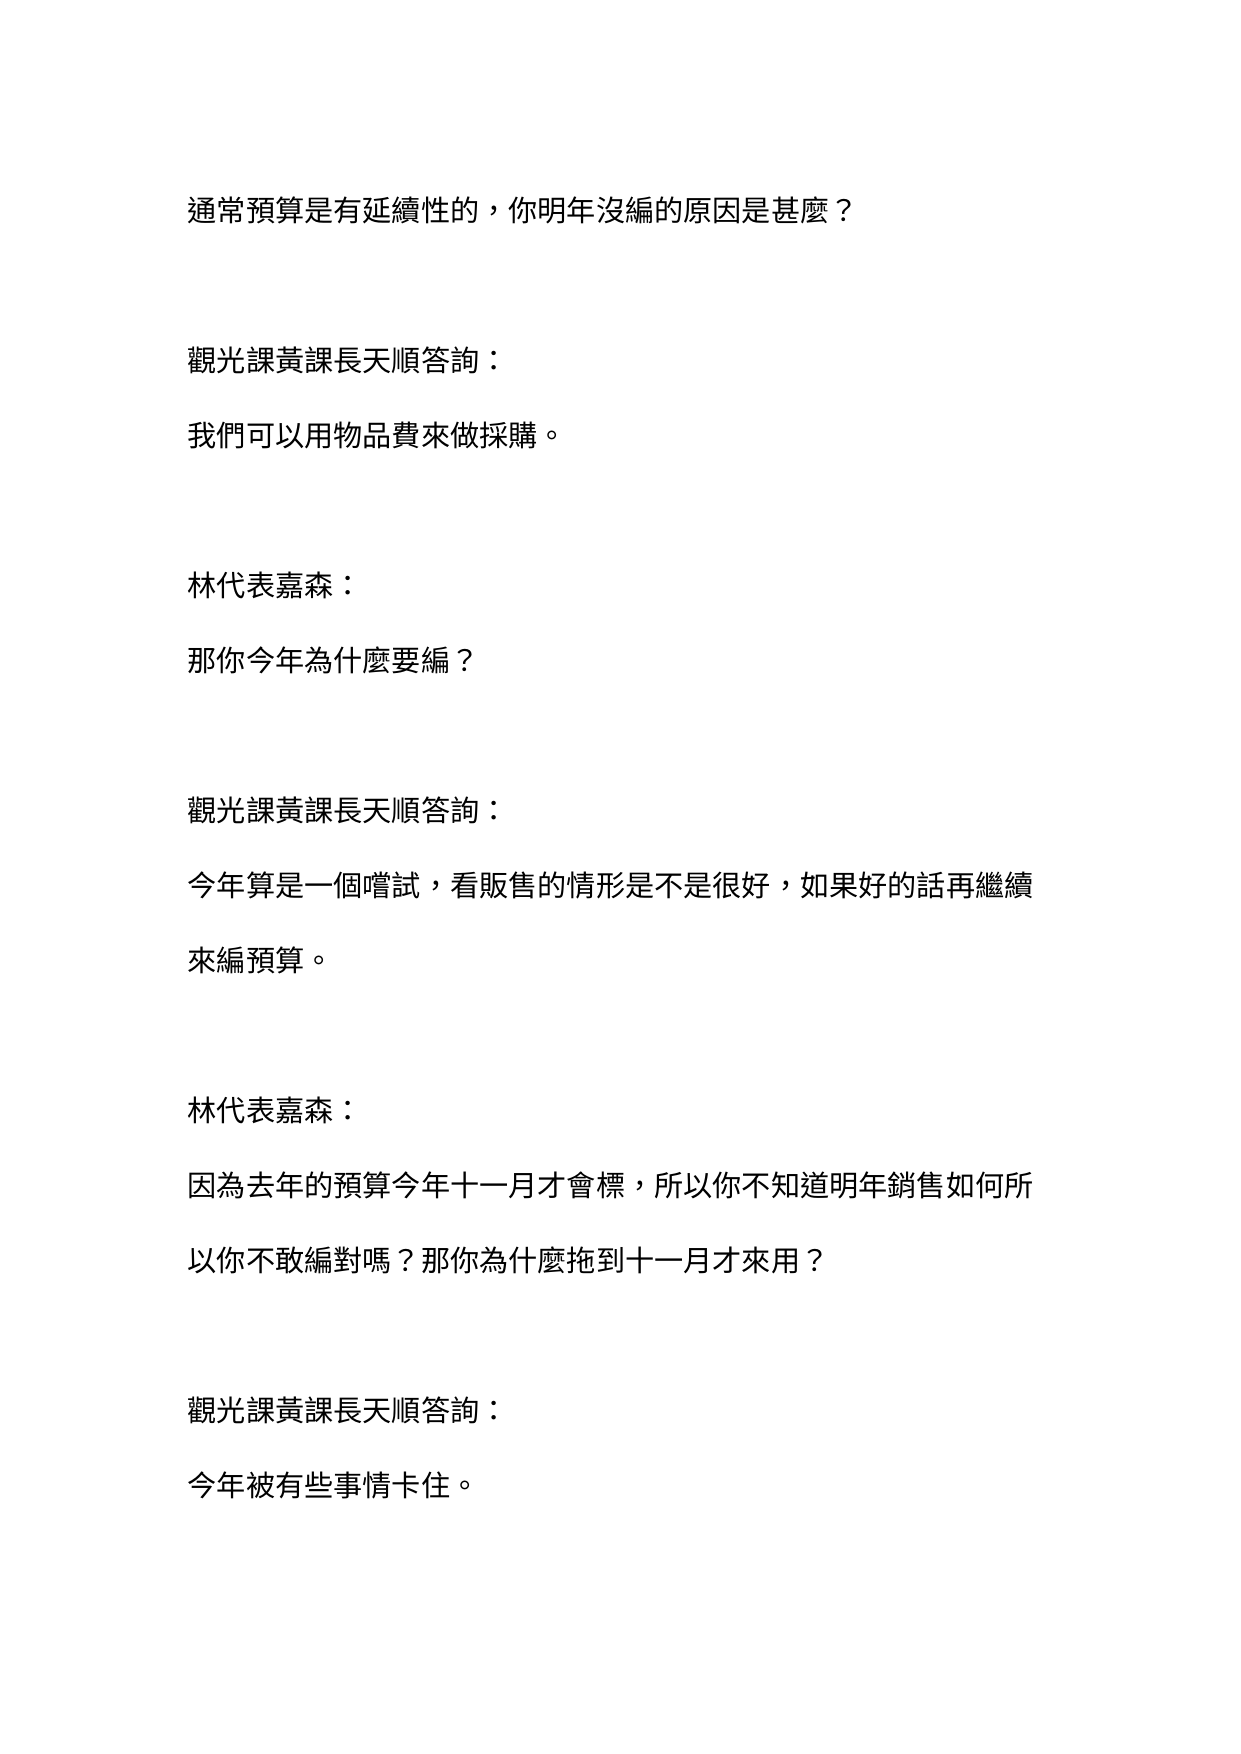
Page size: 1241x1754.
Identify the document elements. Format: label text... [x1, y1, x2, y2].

text 通常預算是有延續性的，你明年沒編的原因是甚麼？ [187, 164, 1053, 239]
text 林代表嘉森： [187, 1064, 1053, 1139]
text 觀光課黃課長天順答詢： [187, 314, 1053, 389]
text 今年算是一個嚐試，看販售的情形是不是很好，如果好的話再繼續來編預算。 [187, 839, 1053, 989]
text 那你今年為什麼要編？ [187, 614, 1053, 689]
text 因為去年的預算今年十一月才會標，所以你不知道明年銷售如何所以你不敢編對嗎？那你為什麼拖到十一月才來用？ [187, 1139, 1053, 1289]
text 林代表嘉森： [187, 539, 1053, 614]
text 觀光課黃課長天順答詢： [187, 1364, 1053, 1439]
text 觀光課黃課長天順答詢： [187, 764, 1053, 839]
text 今年被有些事情卡住。 [187, 1439, 1053, 1514]
text 我們可以用物品費來做採購。 [187, 389, 1053, 464]
